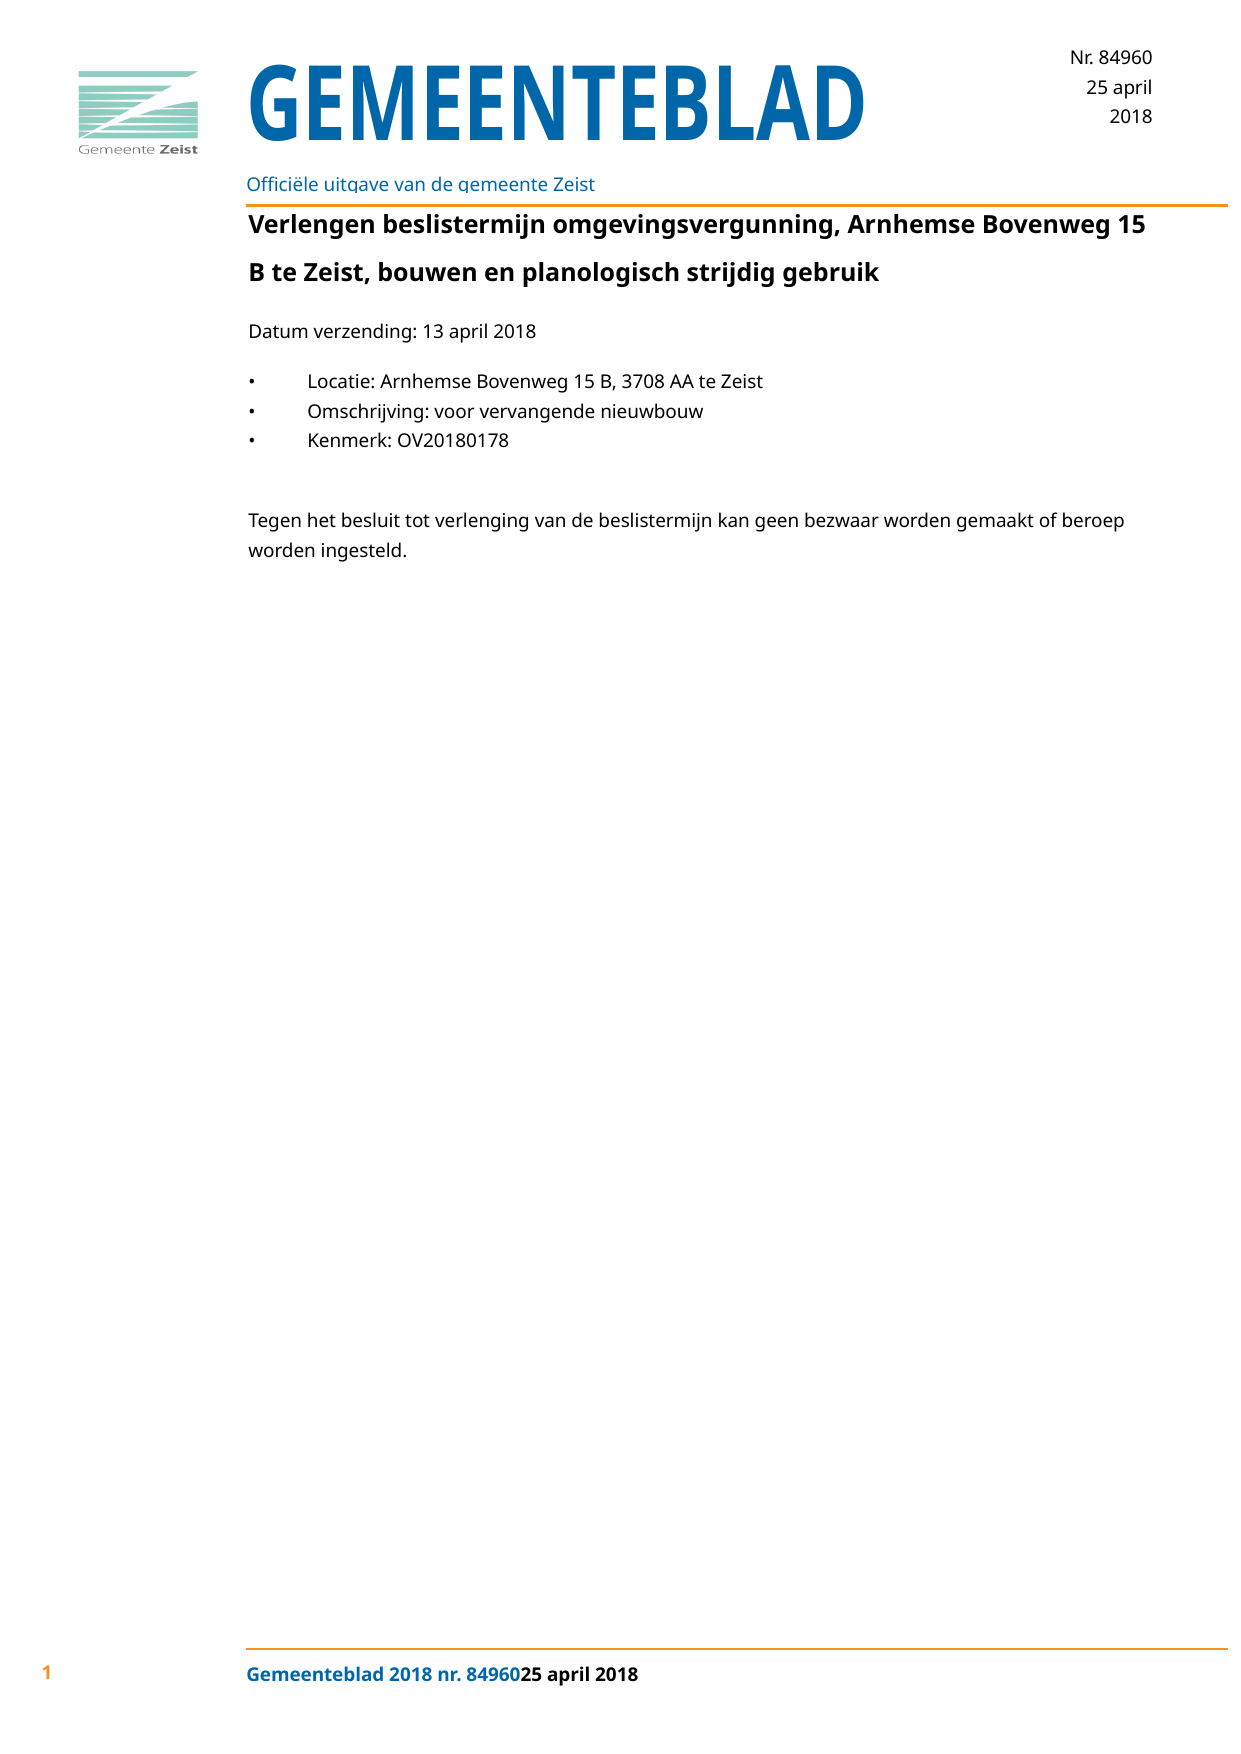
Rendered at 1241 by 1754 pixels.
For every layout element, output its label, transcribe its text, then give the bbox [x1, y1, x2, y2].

picture [41, 47, 231, 172]
list Kenmerk: OV20180178 [248, 427, 1152, 453]
text Verlengen beslistermijn omgevingsvergunning, Arnhemse Bovenweg 15 B te Zeist, bouwen en planologisch strijdig gebruik [248, 207, 1152, 288]
list Locatie: Arnhemse Bovenweg 15 B, 3708 AA te Zeist [248, 368, 1152, 394]
text Datum verzending: 13 april 2018 [248, 318, 1152, 344]
text Tegen het besluit tot verlenging van de beslistermijn kan geen bezwaar worden gemaakt of beroep worden ingesteld. [248, 507, 1152, 563]
list Omschrijving: voor vervangende nieuwbouw [248, 398, 1152, 424]
